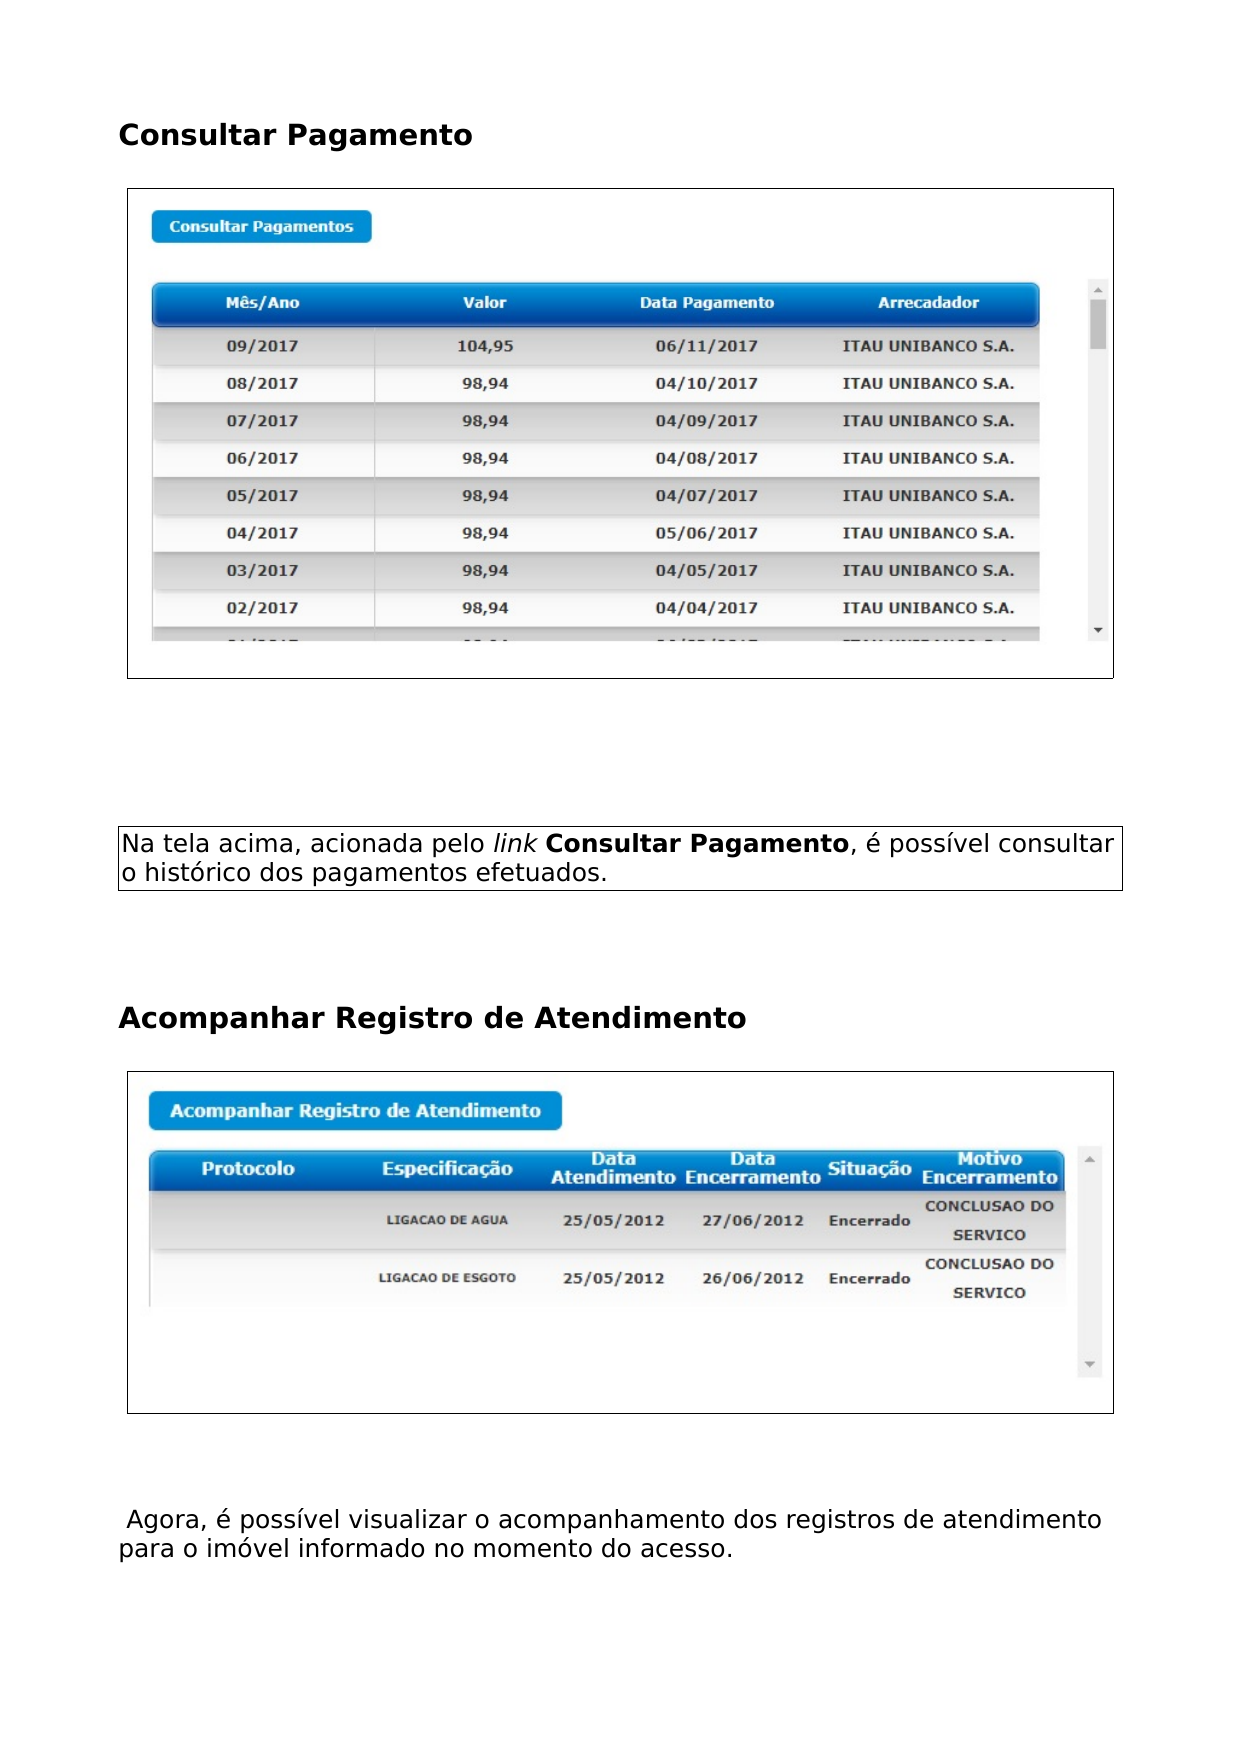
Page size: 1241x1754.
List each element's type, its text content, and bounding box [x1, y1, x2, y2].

text Agora, é possível visualizar o acompanhamento dos registros de atendimento para o imóvel informado no momento do acesso. [118, 1476, 1122, 1563]
table_header [128, 189, 1113, 678]
subtitle Consultar Pagamento [118, 118, 1122, 152]
table_header [128, 1072, 1113, 1413]
subtitle Acompanhar Registro de Atendimento [118, 1001, 1122, 1035]
picture [129, 191, 1111, 646]
table_header Na tela acima, acionada pelo link Consultar Pagamento, é possível consultar o histórico dos pagamentos efetuados. [119, 827, 1122, 890]
picture [129, 1074, 1111, 1382]
